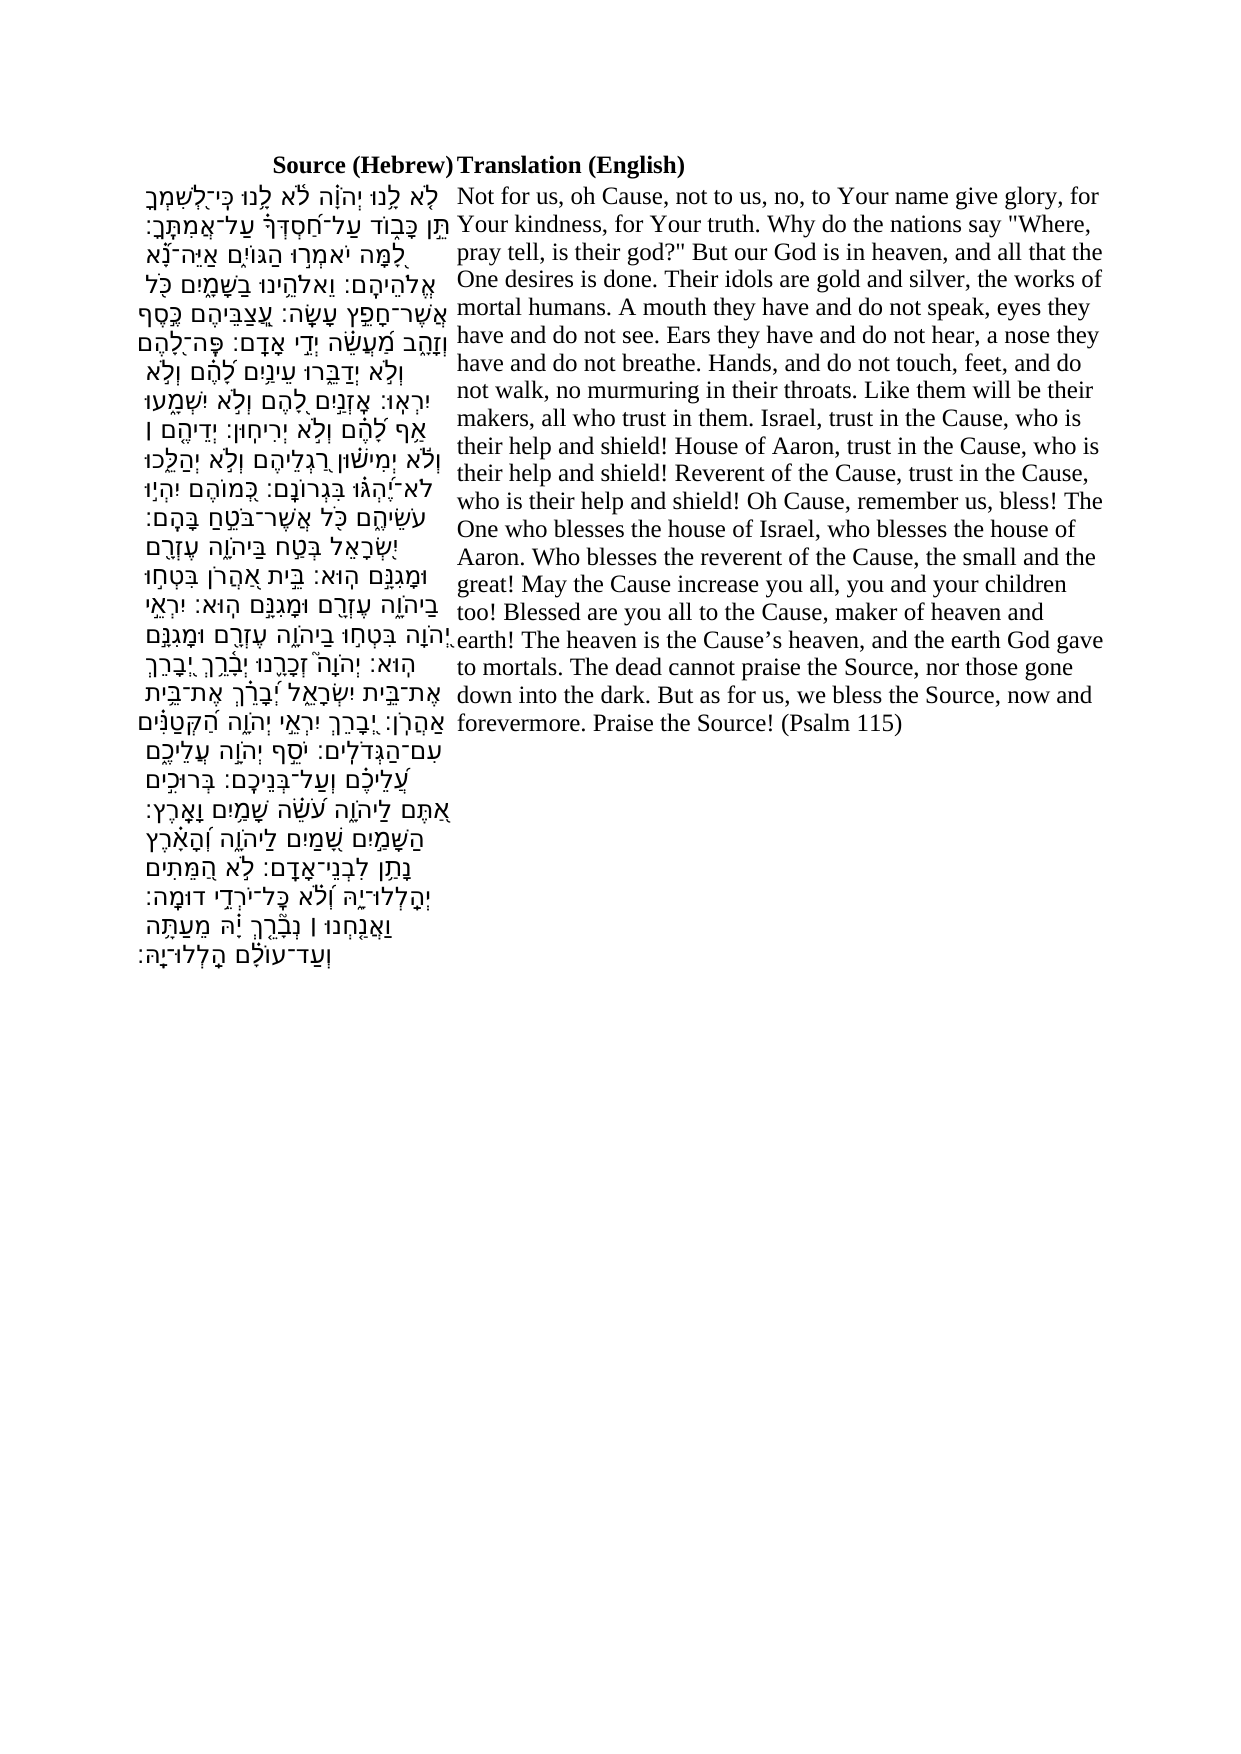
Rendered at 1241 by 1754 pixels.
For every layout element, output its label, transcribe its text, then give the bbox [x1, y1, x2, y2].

table_cell לֹ֤א לָ֥נוּ יְהֹוָ֗ה לֹ֫א לָ֥נוּ כִּֽי־לְ֭שִׁמְךָ תֵּ֣ן כָּב֑וֹד עַל־חַ֝סְדְּךָ֗ עַל־אֲמִתֶּֽךָ׃ לָ֭מָּה יֹאמְר֣וּ הַגּוֹיִ֑ם אַיֵּה־נָ֗֝א אֱלֹהֵיהֶֽם׃ וֵאלֹהֵ֥ינוּ בַשָּׁמָ֑יִם כֹּ֖ל אֲשֶׁר־חָפֵ֣ץ עָשָֽׂה׃ עֲֽ֭צַבֵּיהֶם כֶּ֣סֶף וְזָהָ֑ב מַ֝עֲשֵׂ֗ה יְדֵ֣י אָדָֽם׃ פֶּֽה־לָ֭הֶם וְלֹ֣א יְדַבֵּ֑רוּ עֵינַ֥יִם לָ֝הֶ֗ם וְלֹ֣א יִרְאֽוּ׃ אׇזְנַ֣יִם לָ֭הֶם וְלֹ֣א יִשְׁמָ֑עוּ אַ֥ף לָ֝הֶ֗ם וְלֹ֣א יְרִיחֽוּן׃ יְדֵיהֶ֤ם ׀ וְלֹ֬א יְמִישׁ֗וּן רַ֭גְלֵיהֶם וְלֹ֣א יְהַלֵּ֑כוּ לֹא־יֶ֝הְגּ֗וּ בִּגְרוֹנָֽם׃ כְּ֭מוֹהֶם יִהְי֣וּ עֹשֵׂיהֶ֑ם כֹּ֖ל אֲשֶׁר־בֹּטֵ֣חַ בָּהֶֽם׃ יִ֭שְׂרָאֵל בְּטַ֣ח בַּיהֹוָ֑ה עֶזְרָ֖ם וּמָגִנָּ֣ם הֽוּא׃ בֵּ֣ית אַ֭הֲרֹן בִּטְח֣וּ בַיהֹוָ֑ה עֶזְרָ֖ם וּמָגִנָּ֣ם הֽוּא׃ יִרְאֵ֣י יְ֭הֹוָה בִּטְח֣וּ בַיהֹוָ֑ה עֶזְרָ֖ם וּמָגִנָּ֣ם הֽוּא׃ יְהֹוָה֮ זְכָרָ֢נוּ יְבָ֫רֵ֥ךְ יְ֭בָרֵךְ אֶת־בֵּ֣ית יִשְׂרָאֵ֑ל יְ֝בָרֵ֗ךְ אֶת־בֵּ֥ית אַהֲרֹֽן׃ יְ֭בָרֵךְ יִרְאֵ֣י יְהֹוָ֑ה הַ֝קְּטַנִּ֗ים עִם־הַגְּדֹלִֽים׃ יֹסֵ֣ף יְהֹוָ֣ה עֲלֵיכֶ֑ם עֲ֝לֵיכֶ֗ם וְעַל־בְּנֵיכֶֽם׃ בְּרוּכִ֣ים אַ֭תֶּם לַיהֹוָ֑ה עֹ֝שֵׂ֗ה שָׁמַ֥יִם וָאָֽרֶץ׃ הַשָּׁמַ֣יִם שָׁ֭מַיִם לַיהֹוָ֑ה וְ֝הָאָ֗רֶץ נָתַ֥ן לִבְנֵי־אָדָֽם׃ לֹ֣א הַ֭מֵּתִים יְהַֽלְלוּ־יָ֑הּ וְ֝לֹ֗א כׇּל־יֹרְדֵ֥י דוּמָֽה׃ וַאֲנַ֤חְנוּ ׀ נְבָ֘רֵ֤ךְ יָ֗הּ מֵעַתָּ֥ה וְעַד־עוֹלָ֗ם הַֽלְלוּ־יָֽהּ׃ [135, 181, 455, 971]
table_header Translation (English) [455, 150, 1105, 181]
table_cell Not for us, oh Cause, not to us, no, to Your name give glory, for Your kindness, for Your truth. Why do the nations say "Where, pray tell, is their god?" But our God is in heaven, and all that the One desires is done. Their idols are gold and silver, the works of mortal humans. A mouth they have and do not speak, eyes they have and do not see. Ears they have and do not hear, a nose they have and do not breathe. Hands, and do not touch, feet, and do not walk, no murmuring in their throats. Like them will be their makers, all who trust in them. Israel, trust in the Cause, who is their help and shield! House of Aaron, trust in the Cause, who is their help and shield! Reverent of the Cause, trust in the Cause, who is their help and shield! Oh Cause, remember us, bless! The One who blesses the house of Israel, who blesses the house of Aaron. Who blesses the reverent of the Cause, the small and the great! May the Cause increase you all, you and your children too! Blessed are you all to the Cause, maker of heaven and earth! The heaven is the Cause’s heaven, and the earth God gave to mortals. The dead cannot praise the Source, nor those gone down into the dark. But as for us, we bless the Source, now and forevermore. Praise the Source! (Psalm 115) [455, 181, 1105, 971]
table_header Source (Hebrew) [135, 150, 455, 181]
